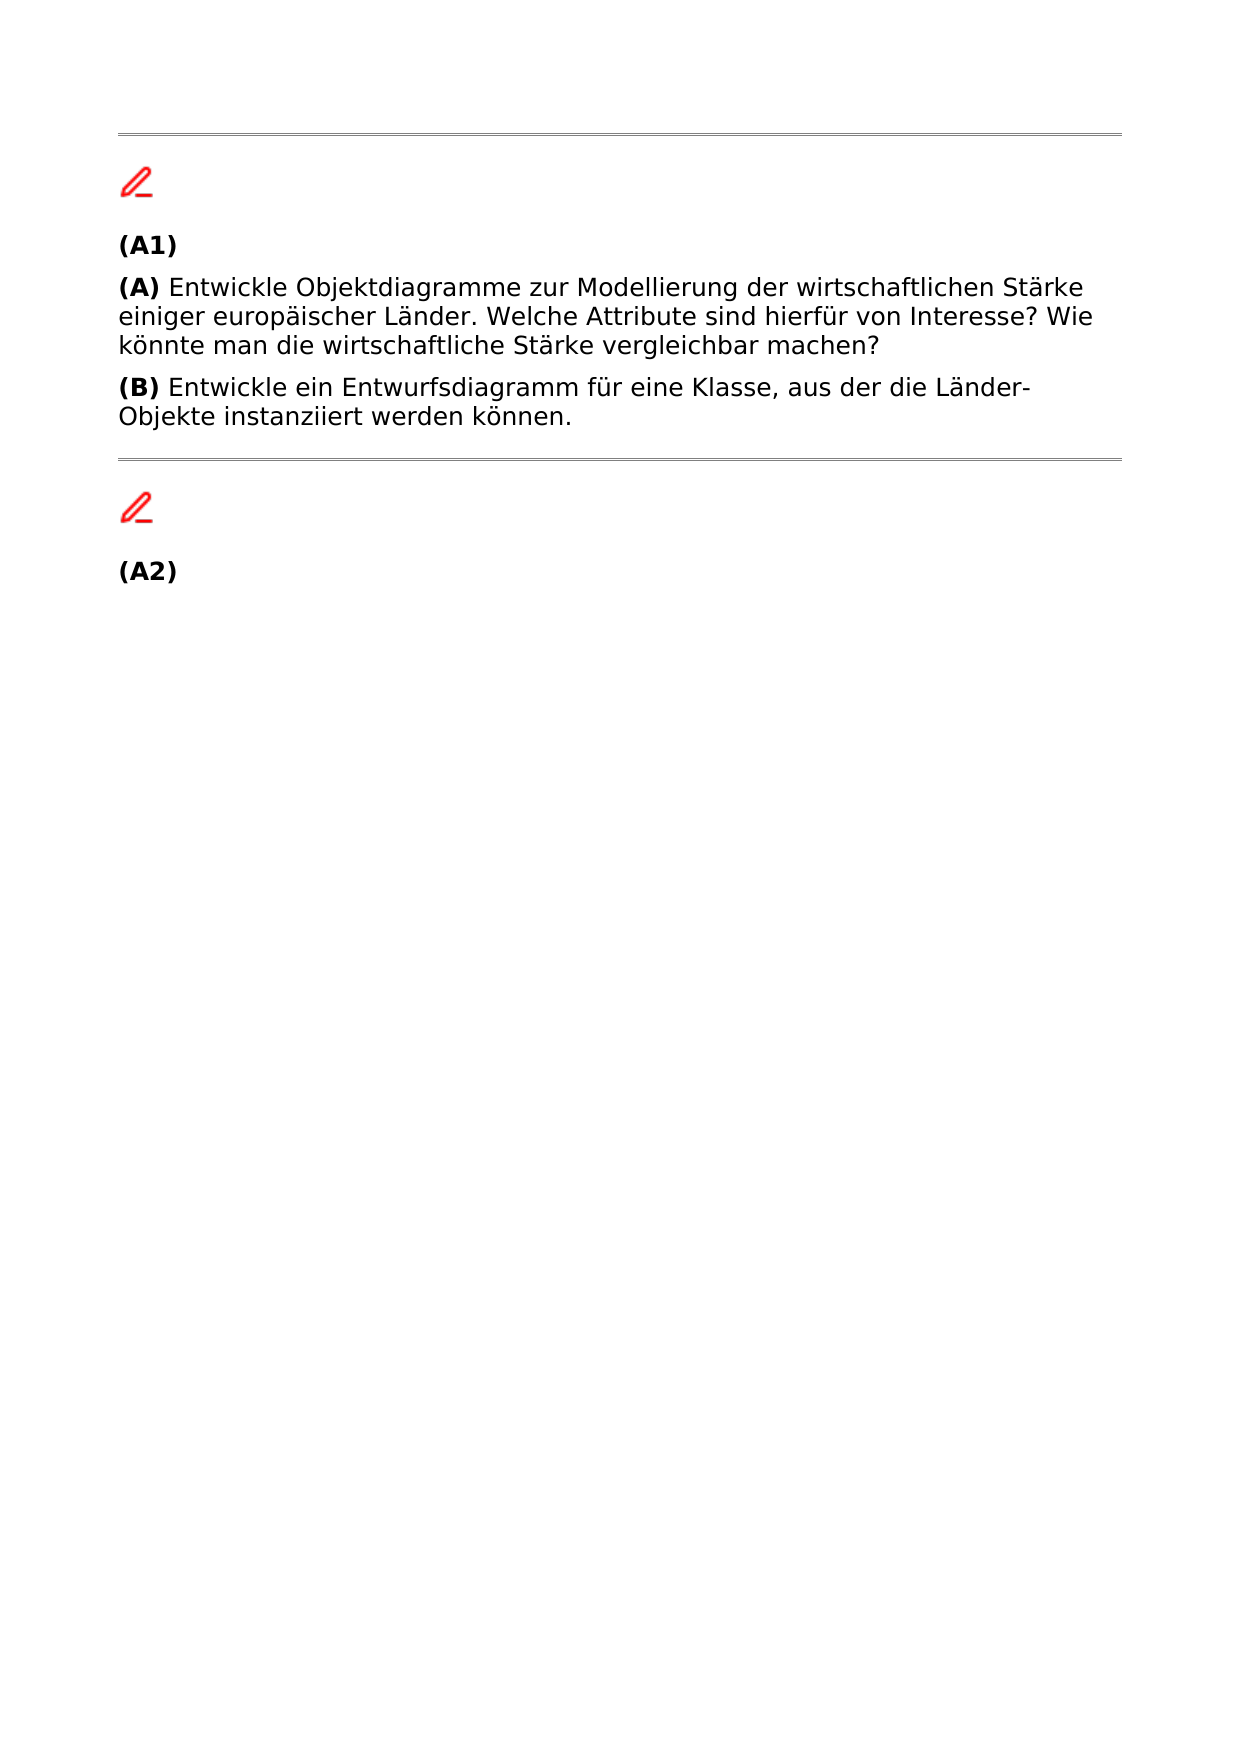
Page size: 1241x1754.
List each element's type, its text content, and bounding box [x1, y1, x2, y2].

picture [118, 490, 156, 528]
text (A) Entwickle Objektdiagramme zur Modellierung der wirtschaftlichen Stärke einiger europäischer Länder. Welche Attribute sind hierfür von Interesse? Wie könnte man die wirtschaftliche Stärke vergleichbar machen? [118, 273, 1122, 360]
subtitle (A1) [118, 231, 1122, 260]
text (B) Entwickle ein Entwurfsdiagramm für eine Klasse, aus der die Länder-Objekte instanziiert werden können. [118, 373, 1122, 431]
subtitle (A2) [118, 557, 1122, 586]
picture [118, 164, 156, 202]
